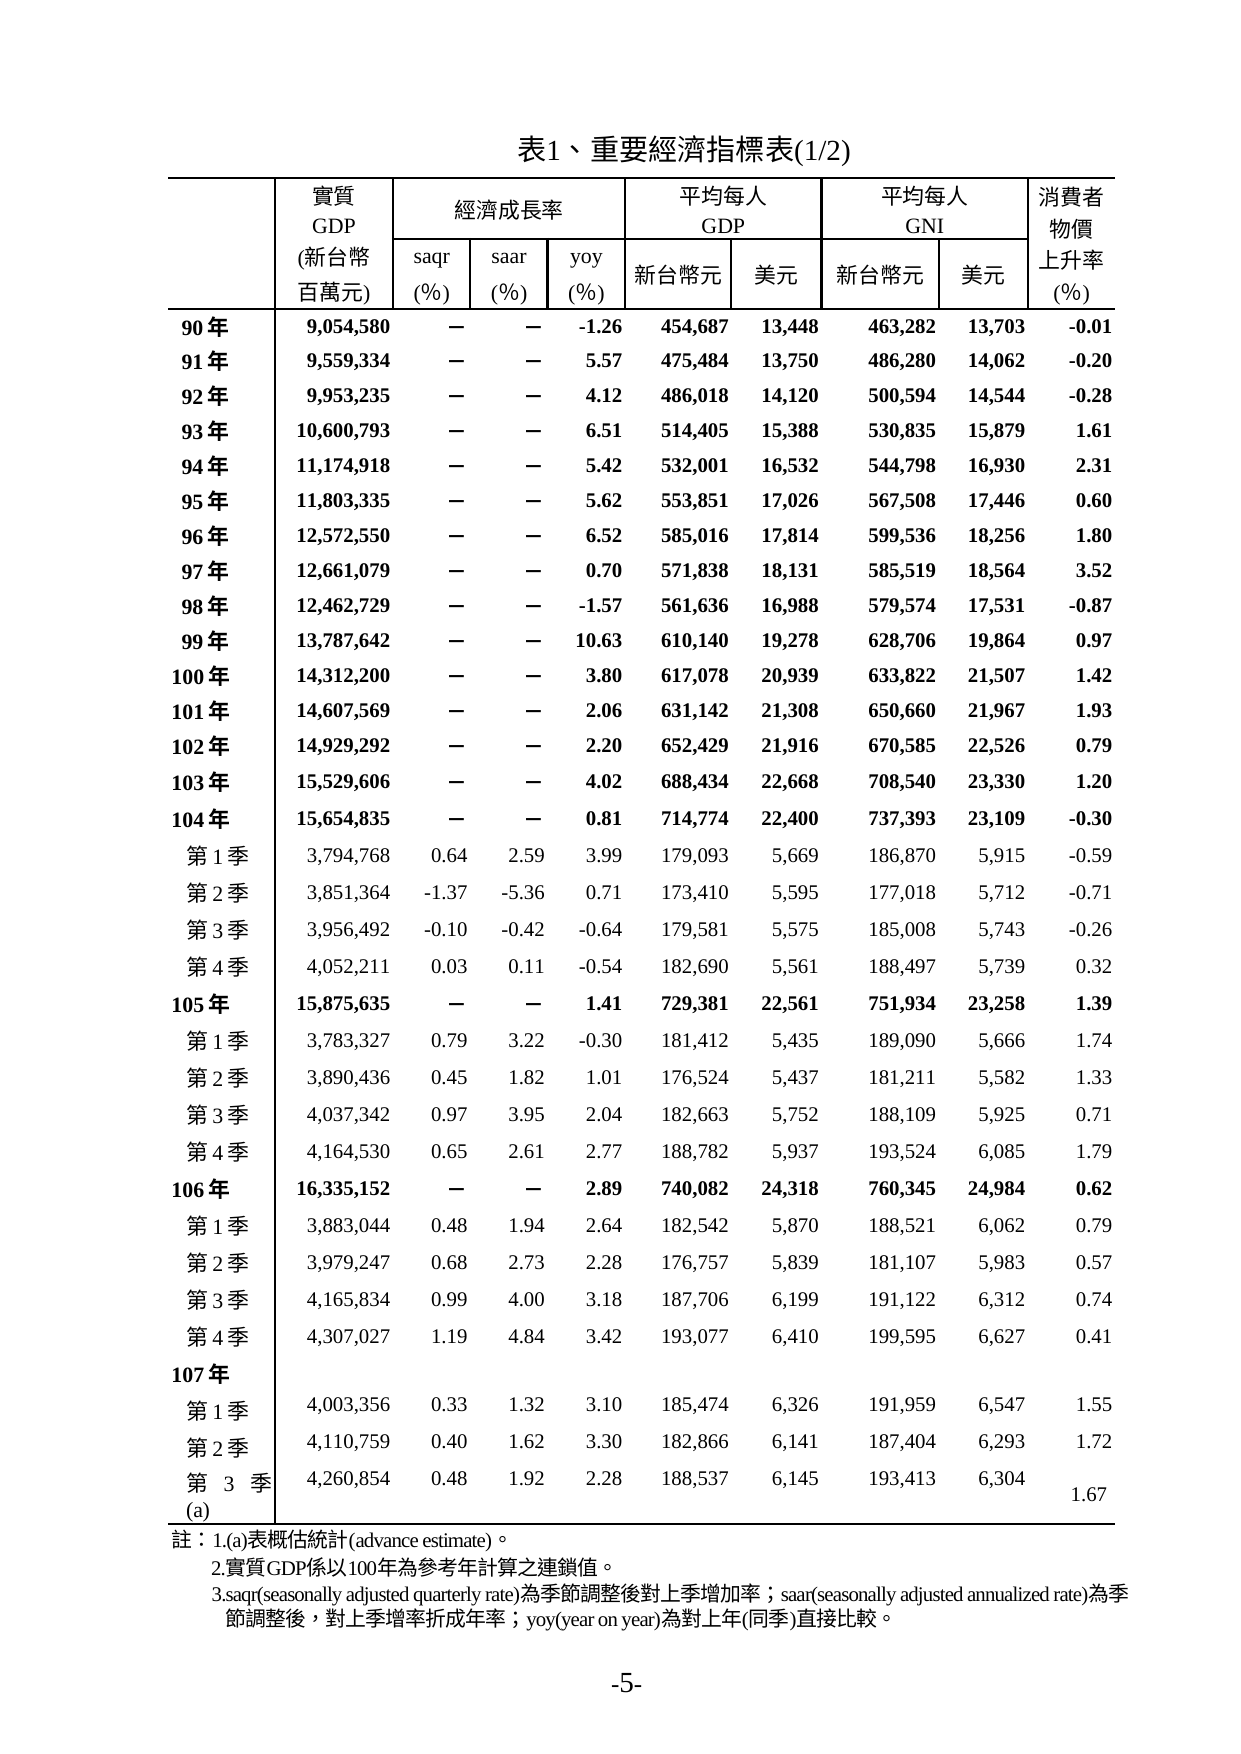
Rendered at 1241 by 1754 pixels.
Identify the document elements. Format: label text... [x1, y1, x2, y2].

table_cell [393, 1355, 470, 1392]
table_cell 5,839 [731, 1244, 821, 1281]
table_cell 13,703 [939, 310, 1028, 343]
table_cell 18,131 [731, 553, 821, 588]
table_cell 15,654,835 [276, 800, 393, 837]
table_cell 2.64 [548, 1207, 625, 1243]
table_cell 3,979,247 [276, 1244, 393, 1281]
table_cell 1.72 [1028, 1429, 1115, 1466]
table_cell 544,798 [821, 448, 938, 483]
table_cell － [393, 483, 470, 518]
table_cell 193,524 [821, 1133, 938, 1169]
table_cell － [393, 588, 470, 623]
text 節調整後，對上季增率折成年率；yoy(year on year)為對上年(同季)直接比較。 [171, 1608, 1137, 1631]
table_cell 21,308 [731, 693, 821, 728]
table_cell 101年 [168, 693, 274, 728]
table_cell 1.93 [1028, 693, 1115, 728]
table_cell 5,870 [731, 1207, 821, 1243]
table_cell 652,429 [625, 728, 731, 763]
table_cell － [470, 553, 547, 588]
table_cell 188,537 [625, 1466, 731, 1522]
table_cell 5,712 [939, 874, 1028, 911]
table_cell 5,925 [939, 1096, 1028, 1132]
table_cell -0.71 [1028, 874, 1115, 911]
table_header 經濟成長率 [394, 179, 624, 238]
table_cell 729,381 [625, 985, 731, 1022]
table_cell － [470, 518, 547, 553]
table_cell － [470, 413, 547, 448]
table_cell 12,572,550 [276, 518, 393, 553]
table_cell 9,054,580 [276, 310, 393, 343]
table_cell -1.57 [548, 588, 625, 623]
table_cell 2.31 [1028, 448, 1115, 483]
table_cell -1.26 [548, 310, 625, 343]
table_cell － [470, 658, 547, 693]
table_cell 191,122 [821, 1281, 938, 1317]
table_cell 5,752 [731, 1096, 821, 1132]
table_cell 5,983 [939, 1244, 1028, 1281]
table_cell 0.57 [1028, 1244, 1115, 1281]
table_cell 4,260,854 [276, 1466, 393, 1522]
table_cell 21,967 [939, 693, 1028, 728]
table_cell 176,524 [625, 1059, 731, 1096]
table_cell 189,090 [821, 1022, 938, 1058]
table_cell -0.59 [1028, 837, 1115, 873]
table_cell 2.20 [548, 728, 625, 763]
table_cell 585,016 [625, 518, 731, 553]
table_cell 102年 [168, 728, 274, 763]
table_cell 16,988 [731, 588, 821, 623]
table_cell 179,093 [625, 837, 731, 873]
table_cell 9,953,235 [276, 378, 393, 413]
table_cell 0.33 [393, 1392, 470, 1428]
table_cell 3.99 [548, 837, 625, 873]
table_cell yoy [549, 240, 624, 272]
table_cell 6.52 [548, 518, 625, 553]
table_cell 15,388 [731, 413, 821, 448]
table_cell 670,585 [821, 728, 938, 763]
table_cell 0.71 [1028, 1096, 1115, 1132]
table_cell 3,794,768 [276, 837, 393, 873]
table_cell 14,544 [939, 378, 1028, 413]
text 2.實質GDP係以100年為參考年計算之連鎖值。 [171, 1557, 1137, 1580]
table_cell 579,574 [821, 588, 938, 623]
table_cell 10,600,793 [276, 413, 393, 448]
table_cell 1.41 [548, 985, 625, 1022]
table_cell 98年 [168, 588, 274, 623]
table_cell 18,256 [939, 518, 1028, 553]
table_cell [939, 1355, 1028, 1392]
table_cell 177,018 [821, 874, 938, 911]
table_cell 17,446 [939, 483, 1028, 518]
table_cell 5.62 [548, 483, 625, 518]
table_cell 500,594 [821, 378, 938, 413]
table_cell 97年 [168, 553, 274, 588]
table_cell 22,668 [731, 763, 821, 799]
table_cell 9,559,334 [276, 343, 393, 378]
table_cell -0.54 [548, 948, 625, 984]
table_cell 0.64 [393, 837, 470, 873]
table_cell 530,835 [821, 413, 938, 448]
table_cell 1.62 [470, 1429, 547, 1466]
table_cell 4,307,027 [276, 1318, 393, 1354]
table_cell 751,934 [821, 985, 938, 1022]
table_cell 599,536 [821, 518, 938, 553]
table_cell 181,211 [821, 1059, 938, 1096]
table_cell － [393, 623, 470, 658]
table_cell 553,851 [625, 483, 731, 518]
table_cell 105年 [168, 985, 274, 1022]
table_cell － [470, 483, 547, 518]
table_cell 0.97 [1028, 623, 1115, 658]
table_cell － [470, 1170, 547, 1207]
table_cell 0.40 [393, 1429, 470, 1466]
table_cell － [470, 763, 547, 799]
table_cell － [470, 623, 547, 658]
table_cell 12,661,079 [276, 553, 393, 588]
table_cell 美元 [940, 240, 1027, 308]
table_cell 1.20 [1028, 763, 1115, 799]
table_cell － [393, 518, 470, 553]
table_cell 22,526 [939, 728, 1028, 763]
table_cell 571,838 [625, 553, 731, 588]
table_cell － [393, 378, 470, 413]
table_cell 5,743 [939, 911, 1028, 947]
table_cell 第2季 [168, 1429, 274, 1466]
table_cell 5,595 [731, 874, 821, 911]
table_cell -0.30 [1028, 800, 1115, 837]
table_cell － [393, 763, 470, 799]
table_cell 5,575 [731, 911, 821, 947]
table_cell 5,437 [731, 1059, 821, 1096]
table_cell 182,690 [625, 948, 731, 984]
table_cell 21,507 [939, 658, 1028, 693]
table_cell － [393, 343, 470, 378]
table_cell － [470, 310, 547, 343]
table_cell 第4季 [168, 1133, 274, 1169]
table_header 消費者 物價 上升率 (％) [1029, 179, 1115, 308]
table_cell 0.79 [393, 1022, 470, 1058]
table_cell 3.52 [1028, 553, 1115, 588]
table_cell 第3季 [168, 1096, 274, 1132]
table_cell 740,082 [625, 1170, 731, 1207]
table_cell 760,345 [821, 1170, 938, 1207]
table_cell 475,484 [625, 343, 731, 378]
table_cell 17,531 [939, 588, 1028, 623]
table_cell 103年 [168, 763, 274, 799]
table_cell 6,312 [939, 1281, 1028, 1317]
table_cell GDP [276, 211, 392, 238]
table_cell 第4季 [168, 948, 274, 984]
table_header [168, 179, 274, 308]
table_cell -0.30 [548, 1022, 625, 1058]
table_cell 0.03 [393, 948, 470, 984]
table_cell 6,326 [731, 1392, 821, 1428]
table_cell [276, 1355, 393, 1392]
table_cell [625, 1355, 731, 1392]
table_cell 104年 [168, 800, 274, 837]
table_cell 1.67 [1028, 1466, 1115, 1522]
table_cell － [393, 1170, 470, 1207]
table_cell 19,278 [731, 623, 821, 658]
table_cell 22,561 [731, 985, 821, 1022]
table_cell 第3季 [168, 1281, 274, 1317]
table_cell 6,410 [731, 1318, 821, 1354]
table_cell GDP [626, 211, 820, 238]
table_cell 新台幣元 [626, 240, 730, 308]
table_cell 23,330 [939, 763, 1028, 799]
table_cell [1028, 1355, 1115, 1392]
table_cell 193,077 [625, 1318, 731, 1354]
table_cell GNI [823, 211, 1027, 238]
table_cell 第3季(a) [168, 1466, 274, 1522]
table_cell 1.32 [470, 1392, 547, 1428]
table_header 平均每人 [823, 179, 1027, 211]
table_cell － [470, 378, 547, 413]
table_cell 第2季 [168, 874, 274, 911]
table_cell 1.74 [1028, 1022, 1115, 1058]
table_cell 4,003,356 [276, 1392, 393, 1428]
table_cell 585,519 [821, 553, 938, 588]
table_cell 2.73 [470, 1244, 547, 1281]
table_cell 186,870 [821, 837, 938, 873]
table_cell 0.79 [1028, 728, 1115, 763]
table_cell 187,404 [821, 1429, 938, 1466]
table_header 平均每人 [626, 179, 820, 211]
table_cell － [393, 693, 470, 728]
table_cell -5.36 [470, 874, 547, 911]
table_cell 1.79 [1028, 1133, 1115, 1169]
table_cell -0.01 [1028, 310, 1115, 343]
table_cell 5.57 [548, 343, 625, 378]
table_cell 5,666 [939, 1022, 1028, 1058]
table_cell 0.11 [470, 948, 547, 984]
table_cell 0.45 [393, 1059, 470, 1096]
table_cell 4,052,211 [276, 948, 393, 984]
table_cell 第2季 [168, 1059, 274, 1096]
table_cell 688,434 [625, 763, 731, 799]
table_cell 2.59 [470, 837, 547, 873]
table_cell [731, 1355, 821, 1392]
table_cell 10.63 [548, 623, 625, 658]
table_cell 22,400 [731, 800, 821, 837]
table_cell -0.87 [1028, 588, 1115, 623]
table_cell 0.48 [393, 1207, 470, 1243]
table_cell 第1季 [168, 1392, 274, 1428]
table_cell － [470, 985, 547, 1022]
table_cell 6,293 [939, 1429, 1028, 1466]
table_cell 0.62 [1028, 1170, 1115, 1207]
table_cell 0.70 [548, 553, 625, 588]
table_cell 1.42 [1028, 658, 1115, 693]
table_cell 5.42 [548, 448, 625, 483]
table_cell 2.61 [470, 1133, 547, 1169]
table_cell 4,165,834 [276, 1281, 393, 1317]
table_cell 567,508 [821, 483, 938, 518]
table_cell 6,547 [939, 1392, 1028, 1428]
table_cell － [393, 800, 470, 837]
table_cell 1.01 [548, 1059, 625, 1096]
table_cell 4.02 [548, 763, 625, 799]
table_cell 181,412 [625, 1022, 731, 1058]
table_cell 1.33 [1028, 1059, 1115, 1096]
table_cell 14,312,200 [276, 658, 393, 693]
table_cell 714,774 [625, 800, 731, 837]
table_cell 96年 [168, 518, 274, 553]
table_cell 0.74 [1028, 1281, 1115, 1317]
table_cell 24,984 [939, 1170, 1028, 1207]
table_cell 14,607,569 [276, 693, 393, 728]
table_cell 24,318 [731, 1170, 821, 1207]
table_cell 3,956,492 [276, 911, 393, 947]
table_cell 182,866 [625, 1429, 731, 1466]
table_cell 561,636 [625, 588, 731, 623]
table_cell 6,627 [939, 1318, 1028, 1354]
table_cell saar [471, 240, 546, 272]
table_cell － [470, 800, 547, 837]
table_cell 美元 [732, 240, 820, 308]
table_cell 0.81 [548, 800, 625, 837]
table_cell 1.92 [470, 1466, 547, 1522]
table_cell 2.89 [548, 1170, 625, 1207]
table_cell 107年 [168, 1355, 274, 1392]
table_cell -0.64 [548, 911, 625, 947]
table_cell 99年 [168, 623, 274, 658]
table_cell 188,109 [821, 1096, 938, 1132]
table_cell 18,564 [939, 553, 1028, 588]
table_cell 5,582 [939, 1059, 1028, 1096]
table_cell 5,739 [939, 948, 1028, 984]
table_cell 1.94 [470, 1207, 547, 1243]
table_cell 617,078 [625, 658, 731, 693]
table_cell [821, 1355, 938, 1392]
table_cell 3.10 [548, 1392, 625, 1428]
table_cell 17,026 [731, 483, 821, 518]
table_cell 21,916 [731, 728, 821, 763]
table_cell 514,405 [625, 413, 731, 448]
table_cell saqr [394, 240, 469, 272]
table_cell -0.28 [1028, 378, 1115, 413]
table_cell 463,282 [821, 310, 938, 343]
table_cell 3.18 [548, 1281, 625, 1317]
table_cell 0.68 [393, 1244, 470, 1281]
table_cell 708,540 [821, 763, 938, 799]
table_cell [548, 1355, 625, 1392]
table_cell 5,937 [731, 1133, 821, 1169]
table_cell 1.61 [1028, 413, 1115, 448]
table_cell 188,497 [821, 948, 938, 984]
table_cell 4,110,759 [276, 1429, 393, 1466]
table_cell 631,142 [625, 693, 731, 728]
table_cell 187,706 [625, 1281, 731, 1317]
table_cell 3,883,044 [276, 1207, 393, 1243]
table_cell -0.26 [1028, 911, 1115, 947]
table_cell － [393, 310, 470, 343]
table_cell 15,529,606 [276, 763, 393, 799]
table_cell 454,687 [625, 310, 731, 343]
table_cell 2.04 [548, 1096, 625, 1132]
table_cell 15,879 [939, 413, 1028, 448]
table_cell 93年 [168, 413, 274, 448]
table_cell 5,561 [731, 948, 821, 984]
table_cell 6,141 [731, 1429, 821, 1466]
table_cell 4.12 [548, 378, 625, 413]
table_cell 第1季 [168, 1022, 274, 1058]
table_cell 199,595 [821, 1318, 938, 1354]
table_cell 3,890,436 [276, 1059, 393, 1096]
table_cell 百萬元) [276, 272, 392, 308]
table_cell － [393, 553, 470, 588]
table_cell 11,803,335 [276, 483, 393, 518]
table_cell -0.42 [470, 911, 547, 947]
table_cell (％) [549, 272, 624, 308]
table_header 實質 [276, 179, 392, 211]
table_cell 5,915 [939, 837, 1028, 873]
table_cell -0.20 [1028, 343, 1115, 378]
table_cell 628,706 [821, 623, 938, 658]
table_cell 1.55 [1028, 1392, 1115, 1428]
table_cell 3.42 [548, 1318, 625, 1354]
table_cell 第2季 [168, 1244, 274, 1281]
table_cell 新台幣元 [823, 240, 938, 308]
table_cell － [470, 588, 547, 623]
table_cell 3,783,327 [276, 1022, 393, 1058]
table_cell 2.28 [548, 1466, 625, 1522]
table_cell 0.60 [1028, 483, 1115, 518]
table_cell [470, 1355, 547, 1392]
table_cell 23,258 [939, 985, 1028, 1022]
table_cell 11,174,918 [276, 448, 393, 483]
table_cell 182,542 [625, 1207, 731, 1243]
table_cell 650,660 [821, 693, 938, 728]
table_cell 13,750 [731, 343, 821, 378]
table_cell 182,663 [625, 1096, 731, 1132]
text 註：1.(a)表概估統計(advance estimate)。 [171, 1529, 1137, 1552]
table_cell 185,474 [625, 1392, 731, 1428]
table_cell 6,199 [731, 1281, 821, 1317]
table_cell (％) [471, 272, 546, 308]
table_cell 3.95 [470, 1096, 547, 1132]
table_cell 486,018 [625, 378, 731, 413]
table_cell － [393, 658, 470, 693]
table_cell 0.41 [1028, 1318, 1115, 1354]
table_cell 6,062 [939, 1207, 1028, 1243]
table_cell 95年 [168, 483, 274, 518]
table_cell 14,120 [731, 378, 821, 413]
text 表1、重要經濟指標表(1/2) [230, 126, 1137, 169]
table_cell 188,521 [821, 1207, 938, 1243]
table_cell 14,062 [939, 343, 1028, 378]
table_cell 737,393 [821, 800, 938, 837]
table_cell 1.19 [393, 1318, 470, 1354]
table_cell (％) [394, 272, 469, 308]
table_cell － [470, 693, 547, 728]
table_cell 5,669 [731, 837, 821, 873]
table_cell 13,448 [731, 310, 821, 343]
table_cell 181,107 [821, 1244, 938, 1281]
table_cell 100年 [168, 658, 274, 693]
table_cell － [470, 728, 547, 763]
table_cell － [393, 728, 470, 763]
table_cell 0.48 [393, 1466, 470, 1522]
table_cell 6.51 [548, 413, 625, 448]
table_cell 92年 [168, 378, 274, 413]
table_cell 106年 [168, 1170, 274, 1207]
table_cell 2.28 [548, 1244, 625, 1281]
table_cell － [393, 413, 470, 448]
table_cell 6,304 [939, 1466, 1028, 1522]
table_cell 90年 [168, 310, 274, 343]
table_cell 5,435 [731, 1022, 821, 1058]
table_cell 0.79 [1028, 1207, 1115, 1243]
table_cell 6,145 [731, 1466, 821, 1522]
table_cell 4.84 [470, 1318, 547, 1354]
table_cell 486,280 [821, 343, 938, 378]
table_cell 179,581 [625, 911, 731, 947]
table_cell 188,782 [625, 1133, 731, 1169]
table_cell 185,008 [821, 911, 938, 947]
table_cell 3.30 [548, 1429, 625, 1466]
table_cell 0.97 [393, 1096, 470, 1132]
table_cell 532,001 [625, 448, 731, 483]
table_cell 15,875,635 [276, 985, 393, 1022]
table_cell 2.06 [548, 693, 625, 728]
table_cell 633,822 [821, 658, 938, 693]
table_cell 16,930 [939, 448, 1028, 483]
table_cell 3.22 [470, 1022, 547, 1058]
table_cell 第1季 [168, 1207, 274, 1243]
table_cell 0.71 [548, 874, 625, 911]
table_cell 23,109 [939, 800, 1028, 837]
table_cell 191,959 [821, 1392, 938, 1428]
table_cell 20,939 [731, 658, 821, 693]
table_cell 14,929,292 [276, 728, 393, 763]
table_cell 6,085 [939, 1133, 1028, 1169]
table_cell － [393, 448, 470, 483]
table_cell 第3季 [168, 911, 274, 947]
table_cell 4,037,342 [276, 1096, 393, 1132]
table_cell 1.39 [1028, 985, 1115, 1022]
table_cell 13,787,642 [276, 623, 393, 658]
table_cell (新台幣 [276, 238, 392, 272]
table_cell 0.99 [393, 1281, 470, 1317]
table_cell 0.65 [393, 1133, 470, 1169]
table_cell 176,757 [625, 1244, 731, 1281]
table_cell -1.37 [393, 874, 470, 911]
table_cell 0.32 [1028, 948, 1115, 984]
table_cell 16,335,152 [276, 1170, 393, 1207]
table_cell 16,532 [731, 448, 821, 483]
table_cell 第1季 [168, 837, 274, 873]
table_cell 3.80 [548, 658, 625, 693]
table_cell － [470, 448, 547, 483]
table_cell 4.00 [470, 1281, 547, 1317]
table_cell 17,814 [731, 518, 821, 553]
table_cell 3,851,364 [276, 874, 393, 911]
table_cell 4,164,530 [276, 1133, 393, 1169]
table_cell 1.80 [1028, 518, 1115, 553]
text 3.saqr(seasonally adjusted quarterly rate)為季節調整後對上季增加率；saar(seasonally adjusted annualized rate)為季 [171, 1583, 1137, 1606]
table_cell － [393, 985, 470, 1022]
table_cell 19,864 [939, 623, 1028, 658]
table_cell -0.10 [393, 911, 470, 947]
table_cell 1.82 [470, 1059, 547, 1096]
table_cell 193,413 [821, 1466, 938, 1522]
table_cell 2.77 [548, 1133, 625, 1169]
table_cell － [470, 343, 547, 378]
table_cell 94年 [168, 448, 274, 483]
table_cell 91年 [168, 343, 274, 378]
table_cell 610,140 [625, 623, 731, 658]
table_cell 12,462,729 [276, 588, 393, 623]
table_cell 第4季 [168, 1318, 274, 1354]
table_cell 173,410 [625, 874, 731, 911]
